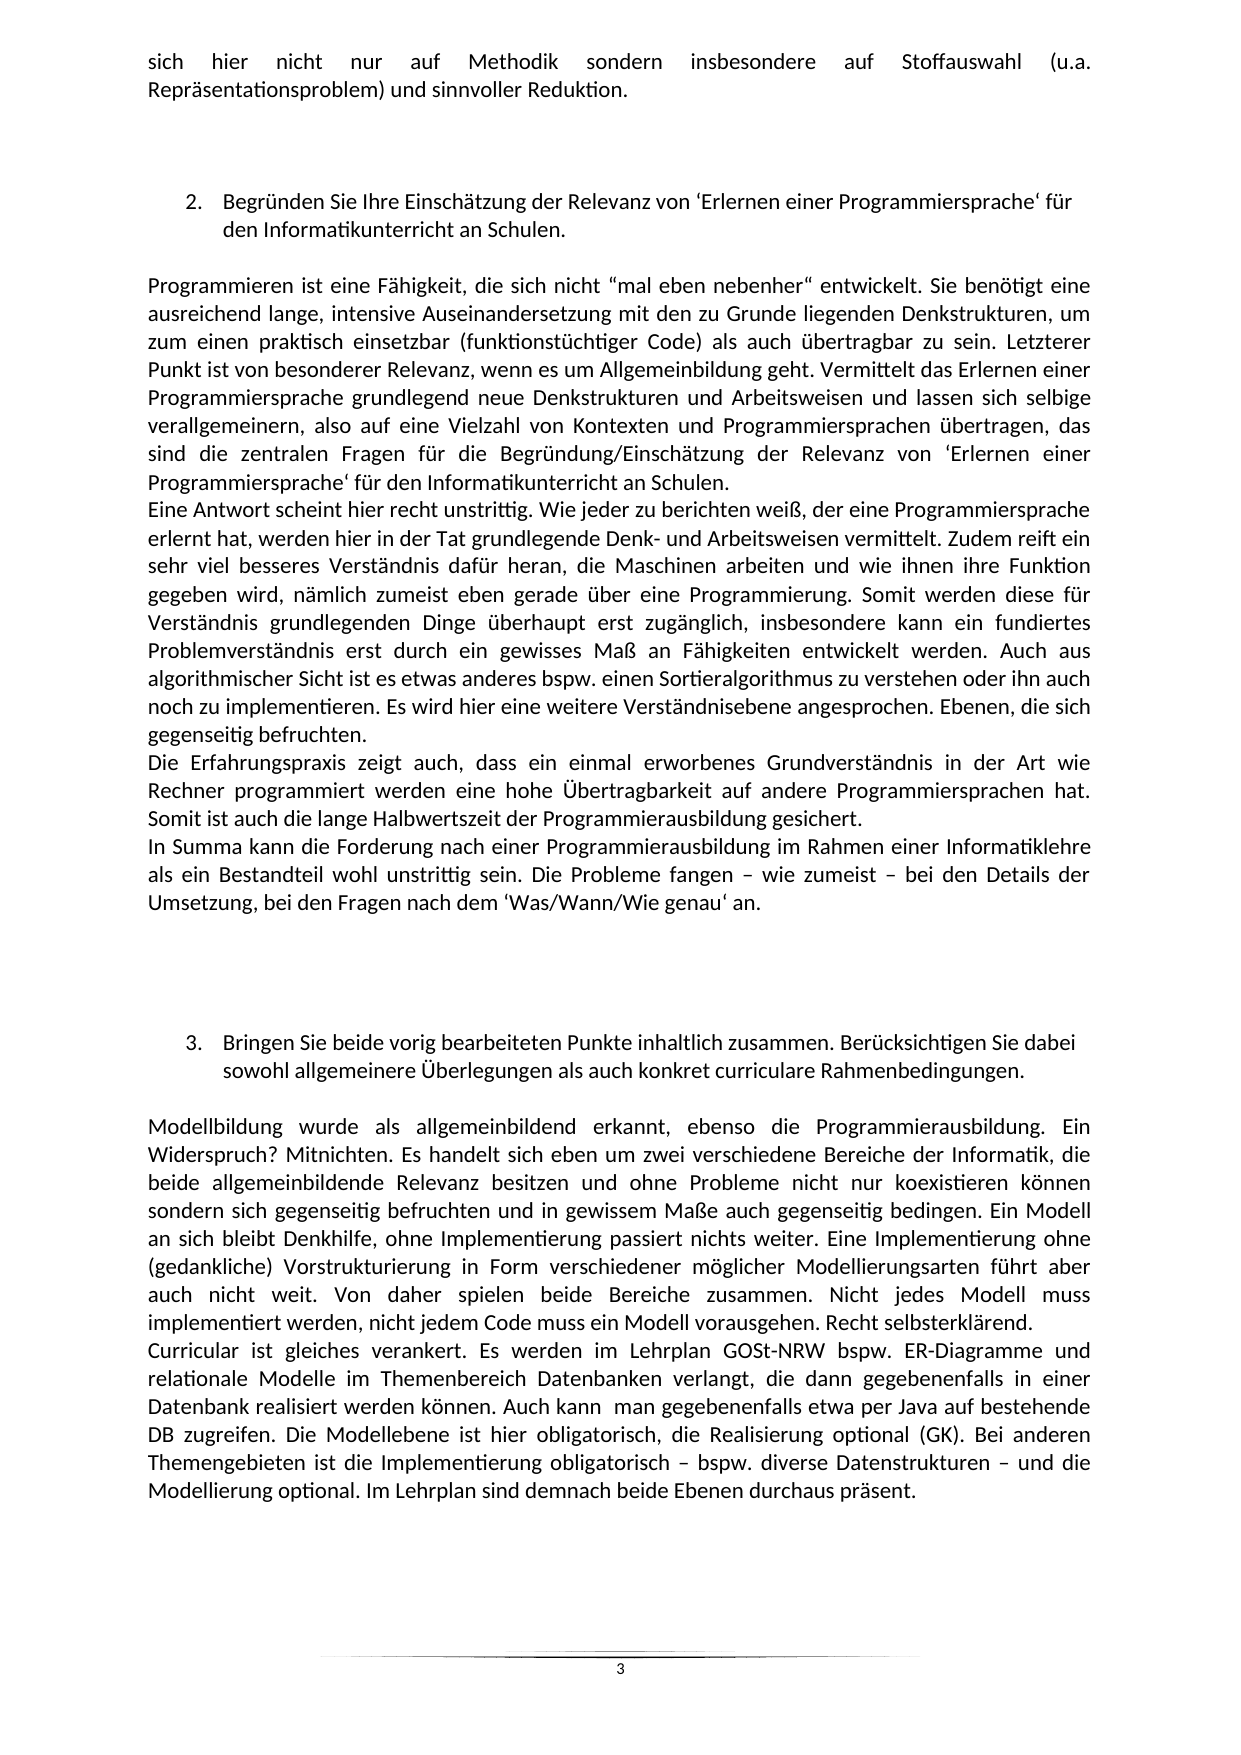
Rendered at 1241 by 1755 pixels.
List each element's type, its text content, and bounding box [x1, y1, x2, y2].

text Modellbildung wurde als allgemeinbildend erkannt, ebenso die Programmierausbildung. Ein Widerspruch? Mitnichten. Es handelt sich eben um zwei verschiedene Bereiche der Informatik, die beide allgemeinbildende Relevanz besitzen und ohne Probleme nicht nur koexistieren können sondern sich gegenseitig befruchten und in gewissem Maße auch gegenseitig bedingen. Ein Modell an sich bleibt Denkhilfe, ohne Implementierung passiert nichts weiter. Eine Implementierung ohne (gedankliche) Vorstrukturierung in Form verschiedener möglicher Modellierungsarten führt aber auch nicht weit. Von daher spielen beide Bereiche zusammen. Nicht jedes Modell muss implementiert werden, nicht jedem Code muss ein Modell vorausgehen. Recht selbsterklärend. [148, 1112, 1093, 1336]
text Die Erfahrungspraxis zeigt auch, dass ein einmal erworbenes Grundverständnis in der Art wie Rechner programmiert werden eine hohe Übertragbarkeit auf andere Programmiersprachen hat. Somit ist auch die lange Halbwertszeit der Programmierausbildung gesichert. [148, 748, 1093, 832]
list Bringen Sie beide vorig bearbeiteten Punkte inhaltlich zusammen. Berücksichtigen Sie dabei sowohl allgemeinere Überlegungen als auch konkret curriculare Rahmenbedingungen. [185, 1028, 1093, 1084]
text sich hier nicht nur auf Methodik sondern insbesondere auf Stoffauswahl (u.a. Repräsentationsproblem) und sinnvoller Reduktion. [148, 47, 1093, 103]
text In Summa kann die Forderung nach einer Programmierausbildung im Rahmen einer Informatiklehre als ein Bestandteil wohl unstrittig sein. Die Probleme fangen – wie zumeist – bei den Details der Umsetzung, bei den Fragen nach dem ‘Was/Wann/Wie genau‘ an. [148, 832, 1093, 916]
list Begründen Sie Ihre Einschätzung der Relevanz von ‘Erlernen einer Programmiersprache‘ für den Informatikunterricht an Schulen. [185, 187, 1093, 243]
text Eine Antwort scheint hier recht unstrittig. Wie jeder zu berichten weiß, der eine Programmiersprache erlernt hat, werden hier in der Tat grundlegende Denk- und Arbeitsweisen vermittelt. Zudem reift ein sehr viel besseres Verständnis dafür heran, die Maschinen arbeiten und wie ihnen ihre Funktion gegeben wird, nämlich zumeist eben gerade über eine Programmierung. Somit werden diese für Verständnis grundlegenden Dinge überhaupt erst zugänglich, insbesondere kann ein fundiertes Problemverständnis erst durch ein gewisses Maß an Fähigkeiten entwickelt werden. Auch aus algorithmischer Sicht ist es etwas anderes bspw. einen Sortieralgorithmus zu verstehen oder ihn auch noch zu implementieren. Es wird hier eine weitere Verständnisebene angesprochen. Ebenen, die sich gegenseitig befruchten. [148, 496, 1093, 748]
text Programmieren ist eine Fähigkeit, die sich nicht “mal eben nebenher“ entwickelt. Sie benötigt eine ausreichend lange, intensive Auseinandersetzung mit den zu Grunde liegenden Denkstrukturen, um zum einen praktisch einsetzbar (funktionstüchtiger Code) als auch übertragbar zu sein. Letzterer Punkt ist von besonderer Relevanz, wenn es um Allgemeinbildung geht. Vermittelt das Erlernen einer Programmiersprache grundlegend neue Denkstrukturen und Arbeitsweisen und lassen sich selbige verallgemeinern, also auf eine Vielzahl von Kontexten und Programmiersprachen übertragen, das sind die zentralen Fragen für die Begründung/Einschätzung der Relevanz von ‘Erlernen einer Programmiersprache‘ für den Informatikunterricht an Schulen. [148, 271, 1093, 496]
text Curricular ist gleiches verankert. Es werden im Lehrplan GOSt-NRW bspw. ER-Diagramme und relationale Modelle im Themenbereich Datenbanken verlangt, die dann gegebenenfalls in einer Datenbank realisiert werden können. Auch kann man gegebenenfalls etwa per Java auf bestehende DB zugreifen. Die Modellebene ist hier obligatorisch, die Realisierung optional (GK). Bei anderen Themengebieten ist die Implementierung obligatorisch – bspw. diverse Datenstrukturen – und die Modellierung optional. Im Lehrplan sind demnach beide Ebenen durchaus präsent. [148, 1336, 1093, 1504]
